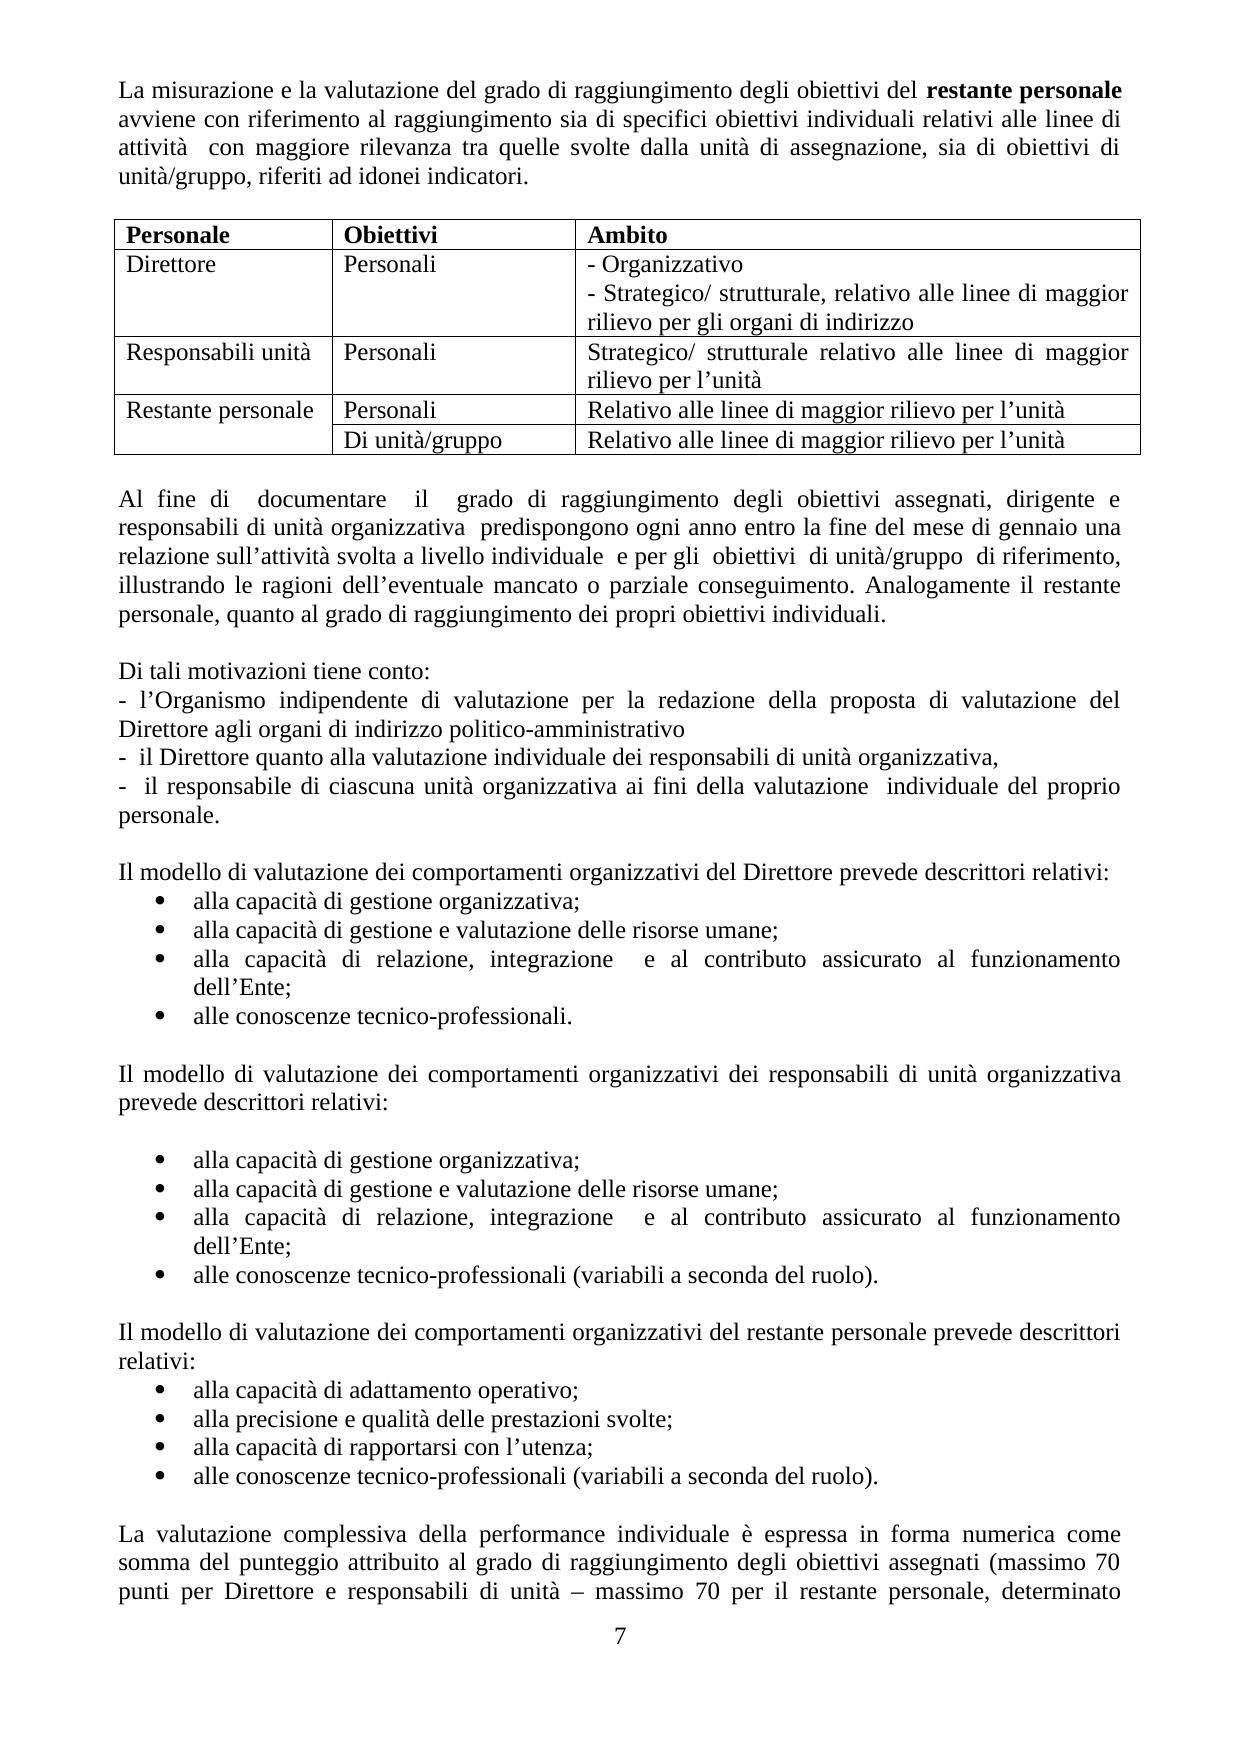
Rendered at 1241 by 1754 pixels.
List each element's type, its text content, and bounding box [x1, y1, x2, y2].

table_cell Direttore [115, 250, 332, 336]
text Il modello di valutazione dei comportamenti organizzativi del restante personale prevede descrittori relativi: [118, 1317, 1122, 1375]
list alla capacità di gestione e valutazione delle risorse umane; [156, 915, 1122, 944]
text Di tali motivazioni tiene conto: [118, 656, 1122, 685]
text - il responsabile di ciascuna unità organizzativa ai fini della valutazione individuale del proprio personale. [118, 771, 1122, 829]
list alle conoscenze tecnico-professionali (variabili a seconda del ruolo). [156, 1260, 1122, 1289]
list alla capacità di gestione organizzativa; [156, 886, 1122, 915]
table_cell Di unità/gruppo [333, 425, 575, 454]
list alle conoscenze tecnico-professionali (variabili a seconda del ruolo). [156, 1461, 1122, 1490]
table_cell Personali [333, 250, 575, 336]
table_cell Restante personale [115, 395, 332, 454]
list alla capacità di relazione, integrazione e al contributo assicurato al funzionamento dell’Ente; [156, 1202, 1122, 1260]
table_cell - Organizzativo - Strategico/ strutturale, relativo alle linee di maggior rilievo per gli organi di indirizzo [576, 250, 1140, 336]
table_cell Relativo alle linee di maggior rilievo per l’unità [576, 395, 1140, 424]
list alla capacità di relazione, integrazione e al contributo assicurato al funzionamento dell’Ente; [156, 944, 1122, 1001]
table_header Personale [115, 220, 332, 248]
text - l’Organismo indipendente di valutazione per la redazione della proposta di valutazione del Direttore agli organi di indirizzo politico-amministrativo [118, 685, 1122, 742]
text Il modello di valutazione dei comportamenti organizzativi dei responsabili di unità organizzativa prevede descrittori relativi: [118, 1059, 1122, 1116]
list alla capacità di gestione e valutazione delle risorse umane; [156, 1174, 1122, 1202]
table_cell Personali [333, 395, 575, 424]
list alla capacità di adattamento operativo; [156, 1375, 1122, 1404]
table_header Obiettivi [333, 220, 575, 248]
text Il modello di valutazione dei comportamenti organizzativi del Direttore prevede descrittori relativi: [118, 857, 1122, 886]
list alla capacità di gestione organizzativa; [156, 1145, 1122, 1174]
table_cell Personali [333, 337, 575, 394]
table_cell Responsabili unità [115, 337, 332, 394]
text La valutazione complessiva della performance individuale è espressa in forma numerica come somma del punteggio attribuito al grado di raggiungimento degli obiettivi assegnati (massimo 70 punti per Direttore e responsabili di unità – massimo 70 per il restante personale, determinato [118, 1519, 1122, 1605]
list alla capacità di rapportarsi con l’utenza; [156, 1432, 1122, 1461]
text Al fine di documentare il grado di raggiungimento degli obiettivi assegnati, dirigente e responsabili di unità organizzativa predispongono ogni anno entro la fine del mese di gennaio una relazione sull’attività svolta a livello individuale e per gli obiettivi di unità/gruppo di riferimento, illustrando le ragioni dell’eventuale mancato o parziale conseguimento. Analogamente il restante personale, quanto al grado di raggiungimento dei propri obiettivi individuali. [118, 484, 1122, 627]
table_header Ambito [576, 220, 1140, 248]
text - il Direttore quanto alla valutazione individuale dei responsabili di unità organizzativa, [118, 742, 1122, 771]
table_cell Relativo alle linee di maggior rilievo per l’unità [576, 425, 1140, 454]
text La misurazione e la valutazione del grado di raggiungimento degli obiettivi del restante personale avviene con riferimento al raggiungimento sia di specifici obiettivi individuali relativi alle linee di attività con maggiore rilevanza tra quelle svolte dalla unità di assegnazione, sia di obiettivi di unità/gruppo, riferiti ad idonei indicatori. [118, 75, 1122, 190]
list alla precisione e qualità delle prestazioni svolte; [156, 1404, 1122, 1432]
list alle conoscenze tecnico-professionali. [156, 1001, 1122, 1030]
table_cell Strategico/ strutturale relativo alle linee di maggior rilievo per l’unità [576, 337, 1140, 394]
